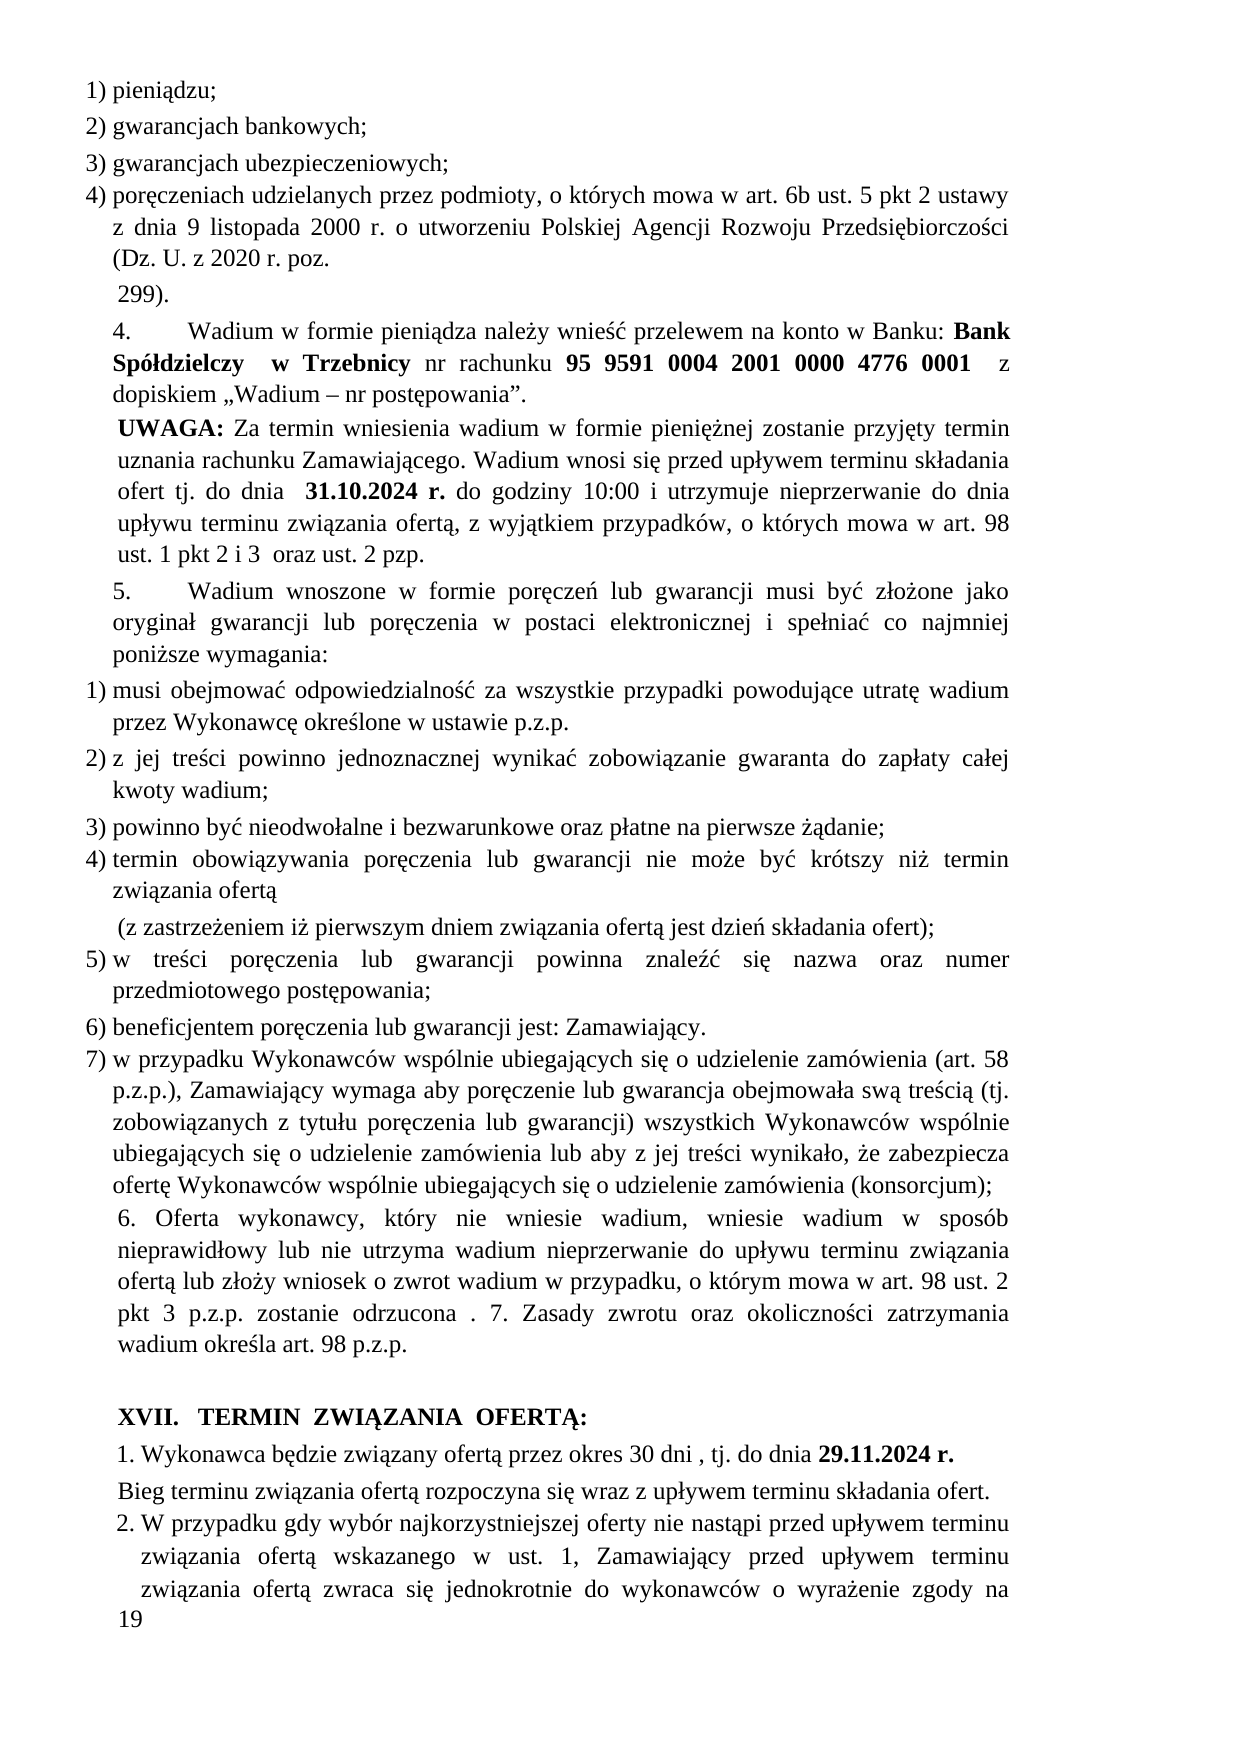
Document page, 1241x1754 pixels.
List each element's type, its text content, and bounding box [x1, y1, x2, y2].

list poręczeniach udzielanych przez podmioty, o których mowa w art. 6b ust. 5 pkt 2 ustawy z dnia 9 listopada 2000 r. o utworzeniu Polskiej Agencji Rozwoju Przedsiębiorczości (Dz. U. z 2020 r. poz. [85, 180, 1010, 272]
list Wadium wnoszone w formie poręczeń lub gwarancji musi być złożone jako oryginał gwarancji lub poręczenia w postaci elektronicznej i spełniać co najmniej poniższe wymagania: [112, 576, 1010, 668]
text 299). [117, 279, 1010, 308]
list beneficjentem poręczenia lub gwarancji jest: Zamawiający. [85, 1012, 1010, 1041]
text 6. Oferta wykonawcy, który nie wniesie wadium, wniesie wadium w sposób nieprawidłowy lub nie utrzyma wadium nieprzerwanie do upływu terminu związania ofertą lub złoży wniosek o zwrot wadium w przypadku, o którym mowa w art. 98 ust. 2 pkt 3 p.z.p. zostanie odrzucona . 7. Zasady zwrotu oraz okoliczności zatrzymania wadium określa art. 98 p.z.p. [117, 1203, 1010, 1358]
list powinno być nieodwołalne i bezwarunkowe oraz płatne na pierwsze żądanie; [85, 812, 1010, 840]
list gwarancjach bankowych; [85, 111, 1010, 140]
list gwarancjach ubezpieczeniowych; [85, 148, 1010, 177]
list z jej treści powinno jednoznacznej wynikać zobowiązanie gwaranta do zapłaty całej kwoty wadium; [85, 743, 1010, 804]
list W przypadku gdy wybór najkorzystniejszej oferty nie nastąpi przed upływem terminu związania ofertą wskazanego w ust. 1, Zamawiający przed upływem terminu związania ofertą zwraca się jednokrotnie do wykonawców o wyrażenie zgody na [116, 1508, 1010, 1603]
text (z zastrzeżeniem iż pierwszym dniem związania ofertą jest dzień składania ofert); [117, 912, 1010, 940]
text XVII. TERMIN ZWIĄZANIA OFERTĄ: [117, 1402, 1031, 1431]
list w przypadku Wykonawców wspólnie ubiegających się o udzielenie zamówienia (art. 58 p.z.p.), Zamawiający wymaga aby poręczenie lub gwarancja obejmowała swą treścią (tj. zobowiązanych z tytułu poręczenia lub gwarancji) wszystkich Wykonawców wspólnie ubiegających się o udzielenie zamówienia lub aby z jej treści wynikało, że zabezpiecza ofertę Wykonawców wspólnie ubiegających się o udzielenie zamówienia (konsorcjum); [85, 1044, 1010, 1199]
text Bieg terminu związania ofertą rozpoczyna się wraz z upływem terminu składania ofert. [117, 1476, 1010, 1504]
list pieniądzu; [85, 75, 1010, 104]
list musi obejmować odpowiedzialność za wszystkie przypadki powodujące utratę wadium przez Wykonawcę określone w ustawie p.z.p. [85, 676, 1010, 736]
list Wykonawca będzie związany ofertą przez okres 30 dni , tj. do dnia 29.11.2024 r. [116, 1439, 1010, 1468]
text UWAGA: Za termin wniesienia wadium w formie pieniężnej zostanie przyjęty termin uznania rachunku Zamawiającego. Wadium wnosi się przed upływem terminu składania ofert tj. do dnia 31.10.2024 r. do godziny 10:00 i utrzymuje nieprzerwanie do dnia upływu terminu związania ofertą, z wyjątkiem przypadków, o których mowa w art. 98 ust. 1 pkt 2 i 3 oraz ust. 2 pzp. [117, 413, 1010, 568]
list termin obowiązywania poręczenia lub gwarancji nie może być krótszy niż termin związania ofertą [85, 844, 1010, 904]
list Wadium w formie pieniądza należy wnieść przelewem na konto w Banku: Bank Spółdzielczy w Trzebnicy nr rachunku 95 9591 0004 2001 0000 4776 0001 z dopiskiem „Wadium – nr postępowania”. [112, 316, 1010, 408]
list w treści poręczenia lub gwarancji powinna znaleźć się nazwa oraz numer przedmiotowego postępowania; [85, 944, 1010, 1004]
